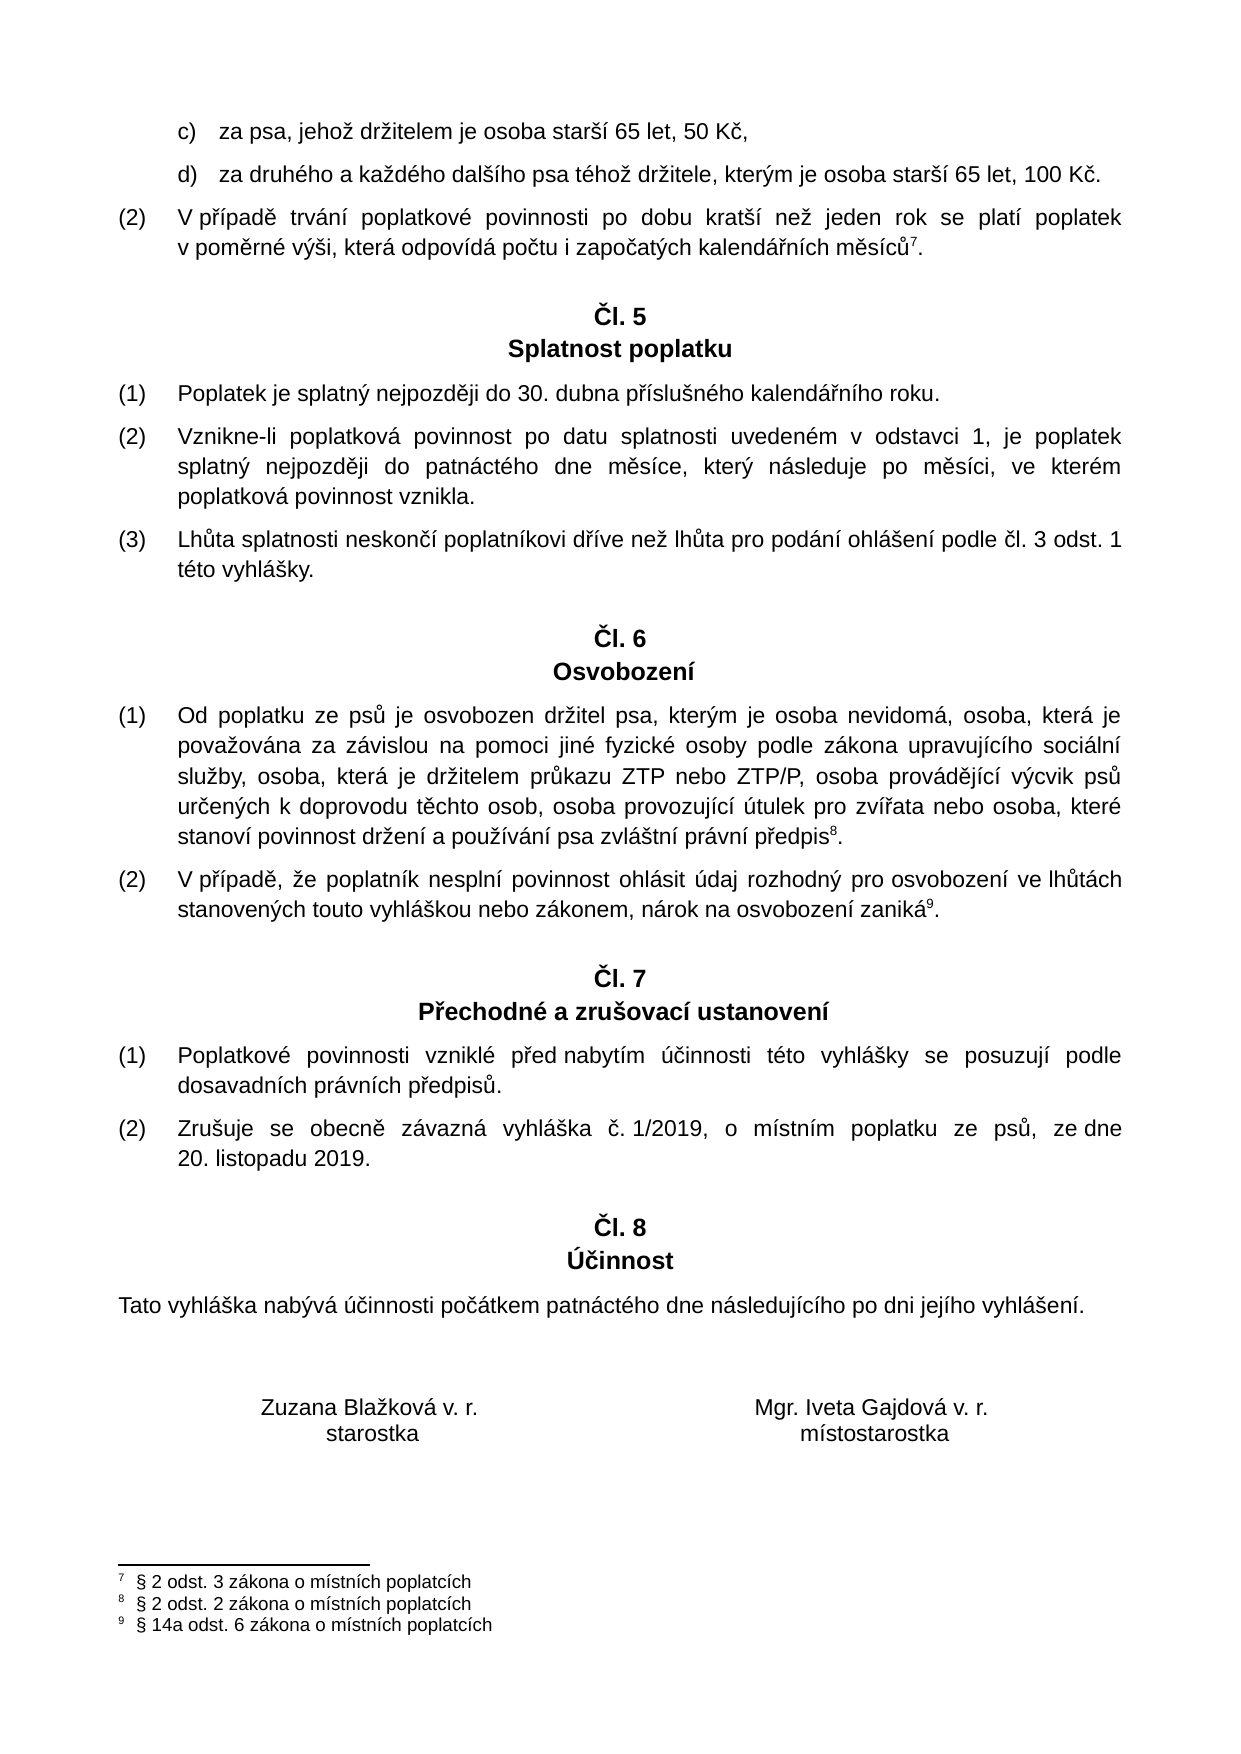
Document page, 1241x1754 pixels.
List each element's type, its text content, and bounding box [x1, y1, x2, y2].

list § 2 odst. 3 zákona o místních poplatcích [118, 1571, 1122, 1593]
list Lhůta splatnosti neskončí poplatníkovi dříve než lhůta pro podání ohlášení podle čl. 3 odst. 1 této vyhlášky. [118, 526, 1122, 582]
table_header Zuzana Blažková v. r. starostka [118, 1334, 620, 1452]
list za druhého a každého dalšího psa téhož držitele, kterým je osoba starší 65 let, 100 Kč. [177, 161, 1122, 187]
subtitle Čl. 8 Účinnost [118, 1213, 1122, 1275]
list Poplatkové povinnosti vzniklé před nabytím účinnosti této vyhlášky se posuzují podle dosavadních právních předpisů. [118, 1042, 1122, 1099]
list V případě trvání poplatkové povinnosti po dobu kratší než jeden rok se platí poplatek v poměrné výši, která odpovídá počtu i započatých kalendářních měsíců. [118, 203, 1122, 260]
list Zrušuje se obecně závazná vyhláška č. 1/2019, o místním poplatku ze psů, ze dne 20. listopadu 2019. [118, 1115, 1122, 1172]
list Od poplatku ze psů je osvobozen držitel psa, kterým je osoba nevidomá, osoba, která je považována za závislou na pomoci jiné fyzické osoby podle zákona upravujícího sociální služby, osoba, která je držitelem průkazu ZTP nebo ZTP/P, osoba provádějící výcvik psů určených k doprovodu těchto osob, osoba provozující útulek pro zvířata nebo osoba, které stanoví povinnost držení a používání psa zvláštní právní předpis. [118, 702, 1122, 849]
list § 14a odst. 6 zákona o místních poplatcích [118, 1614, 1122, 1636]
table_header Mgr. Iveta Gajdová v. r. místostarostka [620, 1334, 1122, 1452]
subtitle Čl. 5 Splatnost poplatku [118, 301, 1122, 363]
subtitle Čl. 7 Přechodné a zrušovací ustanovení [118, 964, 1122, 1026]
subtitle Čl. 6 Osvobození [118, 624, 1122, 686]
list § 2 odst. 2 zákona o místních poplatcích [118, 1593, 1122, 1614]
list Poplatek je splatný nejpozději do 30. dubna příslušného kalendářního roku. [118, 380, 1122, 406]
text Tato vyhláška nabývá účinnosti počátkem patnáctého dne následujícího po dni jejího vyhlášení. [118, 1292, 1122, 1318]
list za psa, jehož držitelem je osoba starší 65 let, 50 Kč, [177, 118, 1122, 144]
list Vznikne-li poplatková povinnost po datu splatnosti uvedeném v odstavci 1, je poplatek splatný nejpozději do patnáctého dne měsíce, který následuje po měsíci, ve kterém poplatková povinnost vznikla. [118, 423, 1122, 509]
list V případě, že poplatník nesplní povinnost ohlásit údaj rozhodný pro osvobození ve lhůtách stanovených touto vyhláškou nebo zákonem, nárok na osvobození zaniká. [118, 866, 1122, 922]
